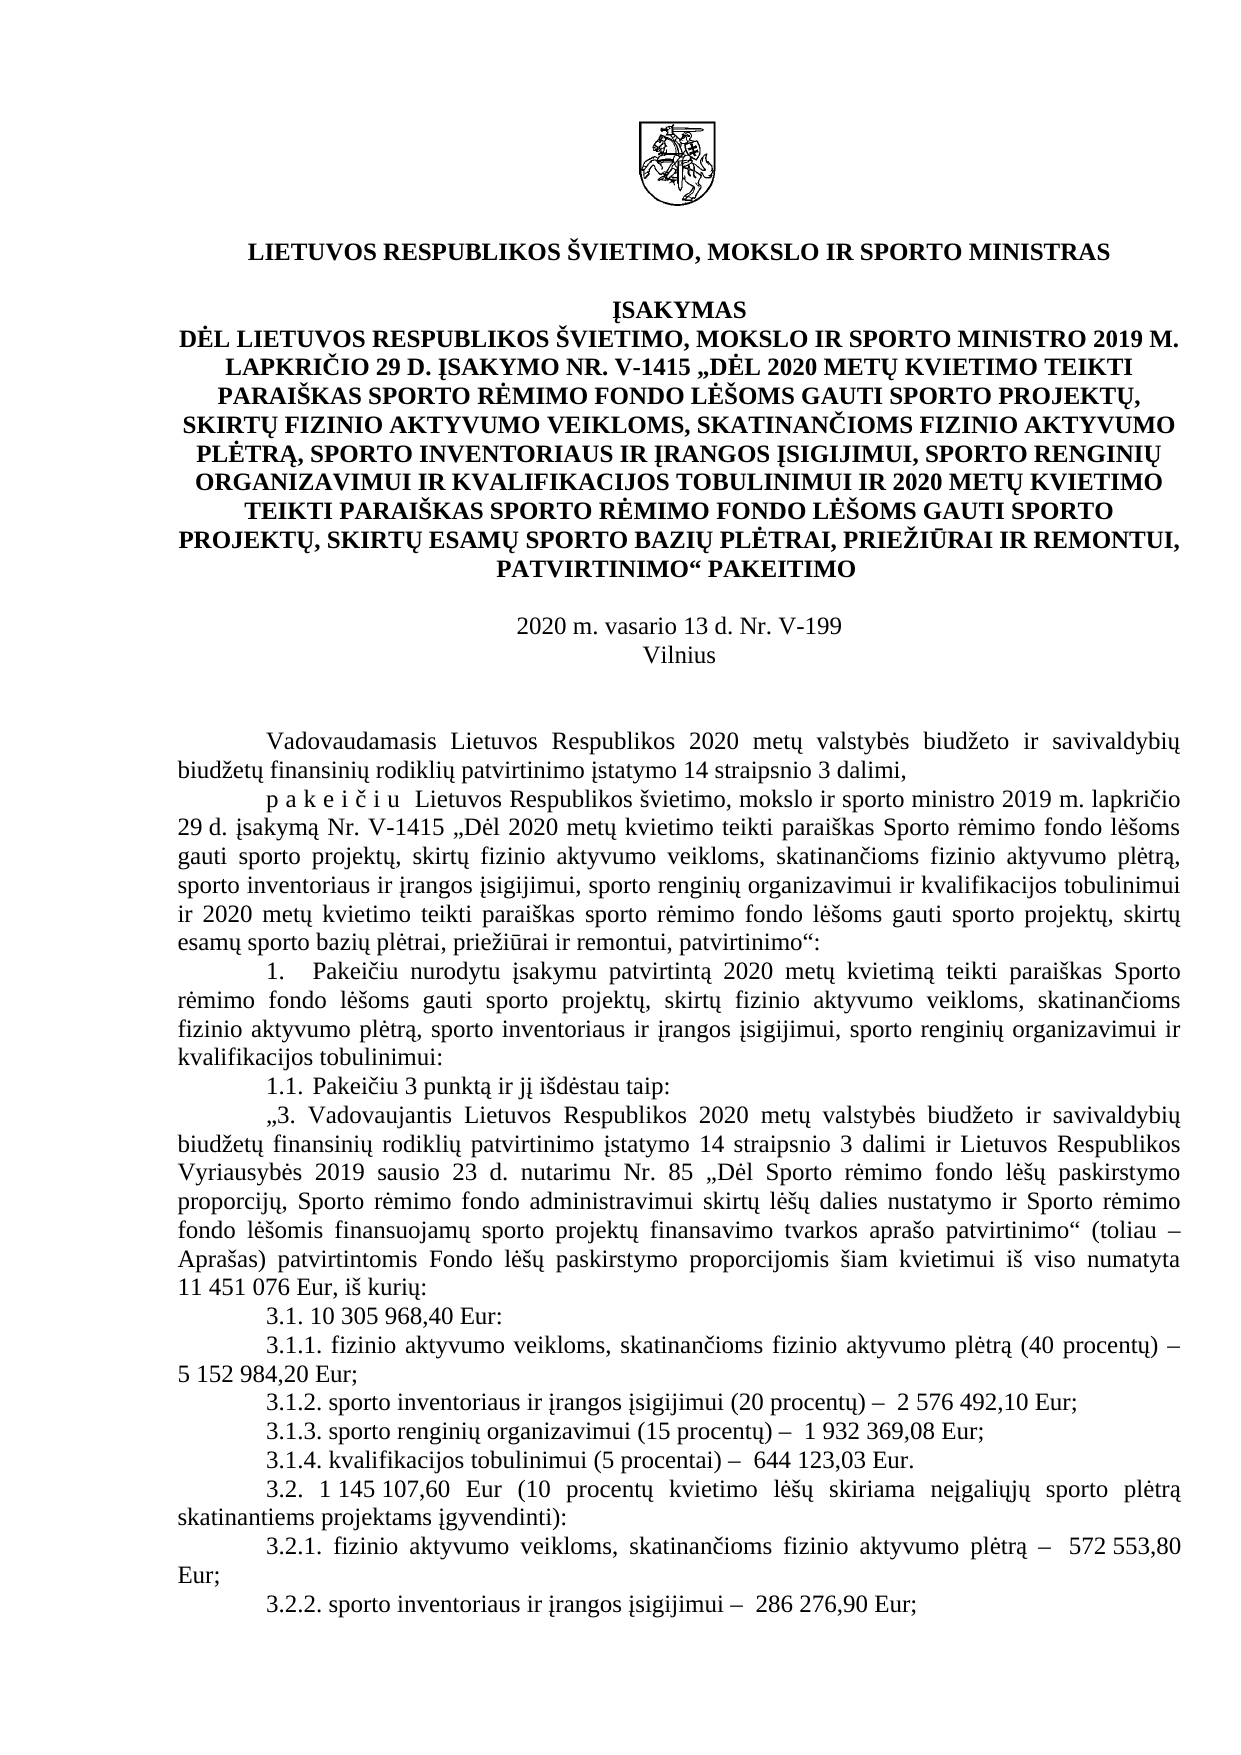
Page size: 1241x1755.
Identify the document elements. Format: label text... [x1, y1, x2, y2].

text 3.1.4. kvalifikacijos tobulinimui (5 procentai) – 644 123,03 Eur. [177, 1445, 1181, 1474]
text 3.1. 10 305 968,40 Eur: [177, 1301, 1181, 1330]
text 2020 m. vasario 13 d. Nr. V-199 [177, 611, 1181, 640]
text Vadovaudamasis Lietuvos Respublikos 2020 metų valstybės biudžeto ir savivaldybių biudžetų finansinių rodiklių patvirtinimo įstatymo 14 straipsnio 3 dalimi, [177, 726, 1181, 784]
text 3.2. 1 145 107,60 Eur (10 procentų kvietimo lėšų skiriama neįgaliųjų sporto plėtrą skatinantiems projektams įgyvendinti): [177, 1474, 1181, 1531]
text p a k e i č i u Lietuvos Respublikos švietimo, mokslo ir sporto ministro 2019 m. lapkričio 29 d. įsakymą Nr. V-1415 „Dėl 2020 metų kvietimo teikti paraiškas Sporto rėmimo fondo lėšoms gauti sporto projektų, skirtų fizinio aktyvumo veikloms, skatinančioms fizinio aktyvumo plėtrą, sporto inventoriaus ir įrangos įsigijimui, sporto renginių organizavimui ir kvalifikacijos tobulinimui ir 2020 metų kvietimo teikti paraiškas sporto rėmimo fondo lėšoms gauti sporto projektų, skirtų esamų sporto bazių plėtrai, priežiūrai ir remontui, patvirtinimo“: [177, 784, 1181, 956]
text 1. Pakeičiu nurodytu įsakymu patvirtintą 2020 metų kvietimą teikti paraiškas Sporto rėmimo fondo lėšoms gauti sporto projektų, skirtų fizinio aktyvumo veikloms, skatinančioms fizinio aktyvumo plėtrą, sporto inventoriaus ir įrangos įsigijimui, sporto renginių organizavimui ir kvalifikacijos tobulinimui: [177, 956, 1181, 1071]
text „3. Vadovaujantis Lietuvos Respublikos 2020 metų valstybės biudžeto ir savivaldybių biudžetų finansinių rodiklių patvirtinimo įstatymo 14 straipsnio 3 dalimi ir Lietuvos Respublikos Vyriausybės 2019 sausio 23 d. nutarimu Nr. 85 „Dėl Sporto rėmimo fondo lėšų paskirstymo proporcijų, Sporto rėmimo fondo administravimui skirtų lėšų dalies nustatymo ir Sporto rėmimo fondo lėšomis finansuojamų sporto projektų finansavimo tvarkos aprašo patvirtinimo“ (toliau – Aprašas) patvirtintomis Fondo lėšų paskirstymo proporcijomis šiam kvietimui iš viso numatyta 11 451 076 Eur, iš kurių: [177, 1100, 1181, 1301]
text 1.1. Pakeičiu 3 punktą ir jį išdėstau taip: [177, 1071, 1181, 1100]
text 3.2.2. sporto inventoriaus ir įrangos įsigijimui – 286 276,90 Eur; [177, 1589, 1181, 1617]
text DĖL LIETUVOS RESPUBLIKOS ŠVIETIMO, MOKSLO IR SPORTO MINISTRO 2019 m. lapkričio 29 d. ĮSAKYMO Nr. V-1415 „DĖL 2020 metų kvietimo TEIKTI PARAIŠKAS SPORTO RĖMIMO FONDO LĖŠOMS GAUTI SPORTO PROJEKTŲ, SKIRTŲ FIZINIO AKTYVUMO VEIKLOMS, SKATINANČIOMS FIZINIO AKTYVUMO PLĖTRĄ, SPORTO INVENTORIAUS IR ĮRANGOS ĮSIGIJIMUI, SPORTO RENGINIŲ ORGANIZAVIMUI IR KVALIFIKACIJOS TOBULINIMUI ir 2020 METŲ KVIETIMo TEIKTI PARAIŠKAS SPORTO RĖMIMO FONDO LĖŠOMS GAUTI SPORTO PROJEKTŲ, SKIRTŲ ESAMŲ SPORTO BAZIŲ PLĖTRAI, PRIEŽIŪRAI IR REMONTUI, patvirtinimo“ PAKEITIMO [177, 324, 1181, 582]
text 3.1.3. sporto renginių organizavimui (15 procentų) – 1 932 369,08 Eur; [177, 1416, 1181, 1445]
text LIETUVOS RESPUBLIKOS ŠVIETIMO, MOKSLO IR SPORTO MINISTRAS [177, 237, 1181, 266]
text 3.1.2. sporto inventoriaus ir įrangos įsigijimui (20 procentų) – 2 576 492,10 Eur; [177, 1387, 1181, 1416]
text ĮSAKYMAS [177, 295, 1181, 324]
text 3.1.1. fizinio aktyvumo veikloms, skatinančioms fizinio aktyvumo plėtrą (40 procentų) – 5 152 984,20 Eur; [177, 1330, 1181, 1387]
text Vilnius [177, 640, 1181, 669]
text 3.2.1. fizinio aktyvumo veikloms, skatinančioms fizinio aktyvumo plėtrą – 572 553,80 Eur; [177, 1531, 1181, 1589]
